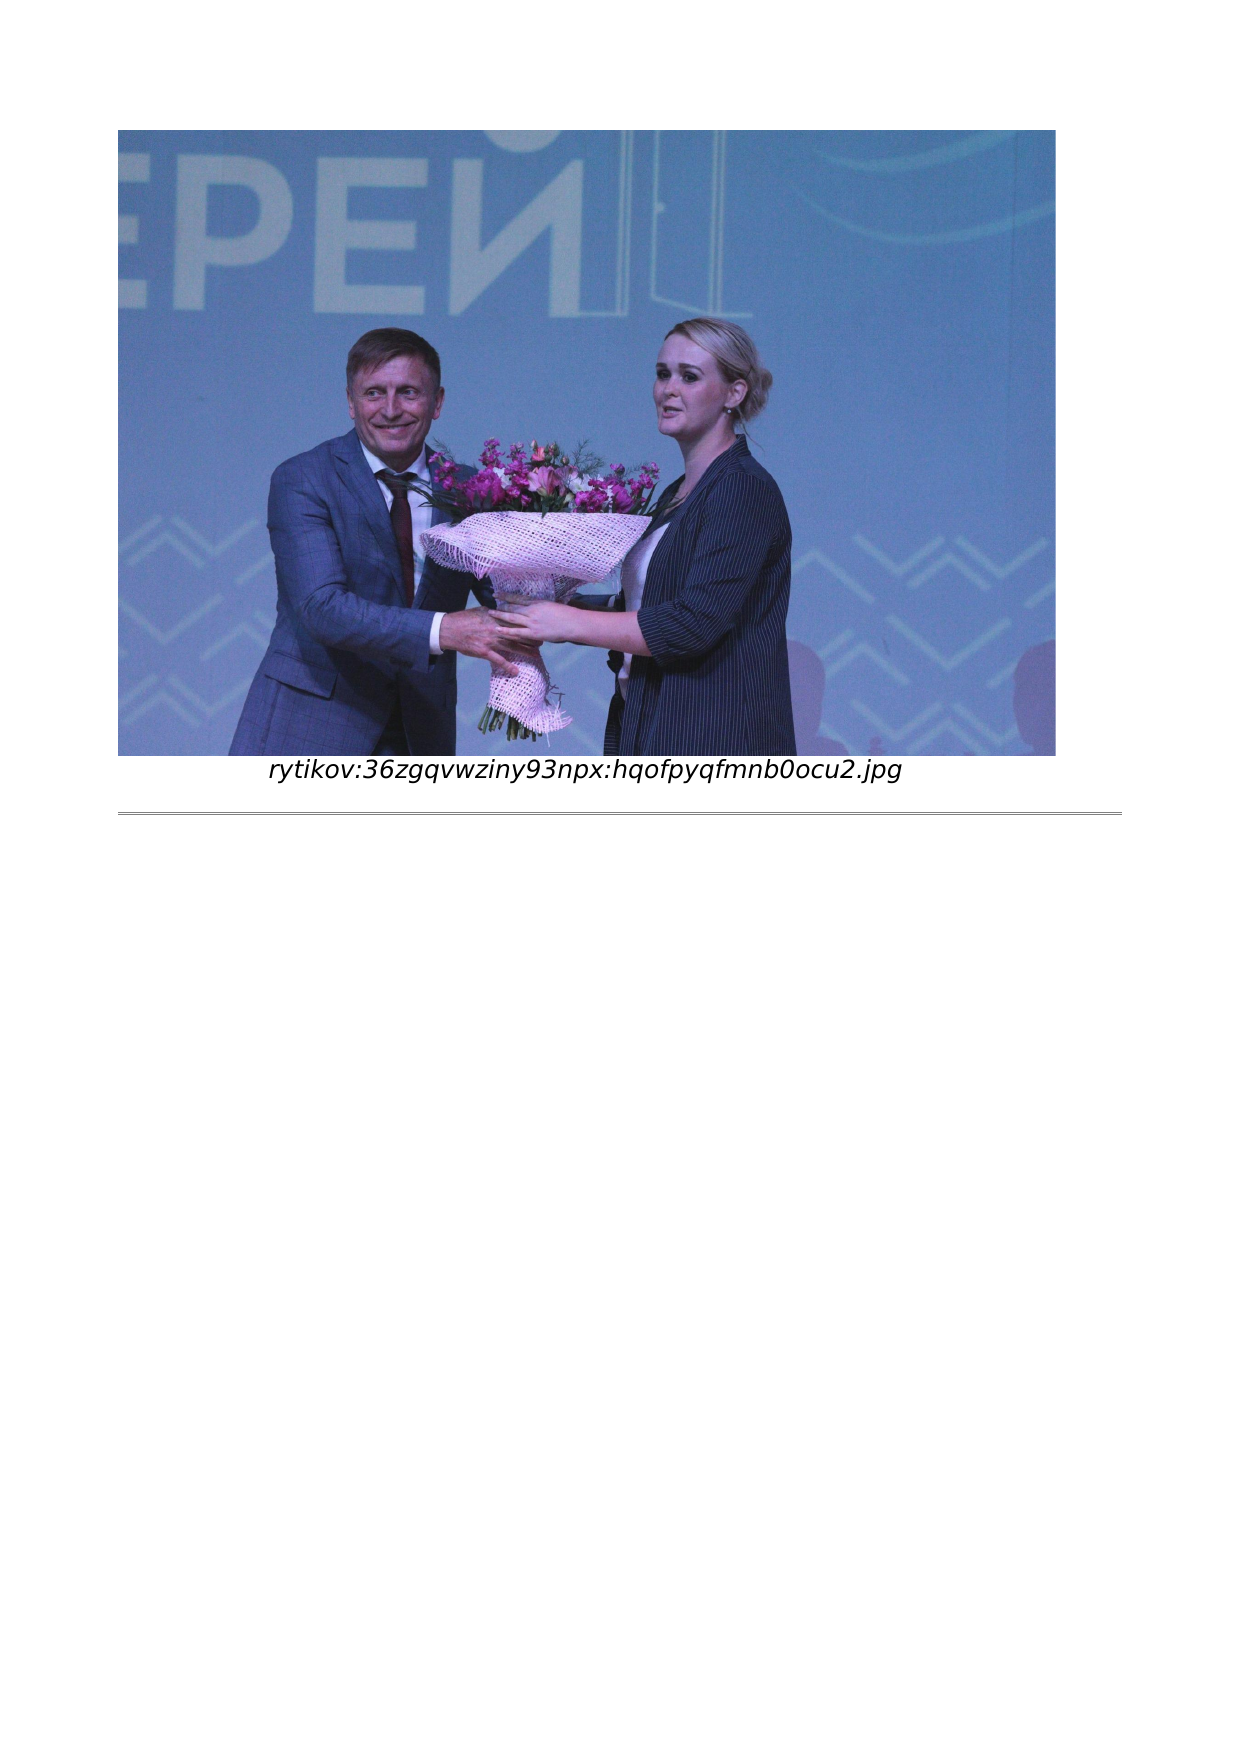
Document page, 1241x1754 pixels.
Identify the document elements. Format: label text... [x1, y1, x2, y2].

picture [118, 130, 1056, 756]
text rytikov:36zgqvwziny93npx:hqofpyqfmnb0ocu2.jpg [118, 756, 1056, 785]
